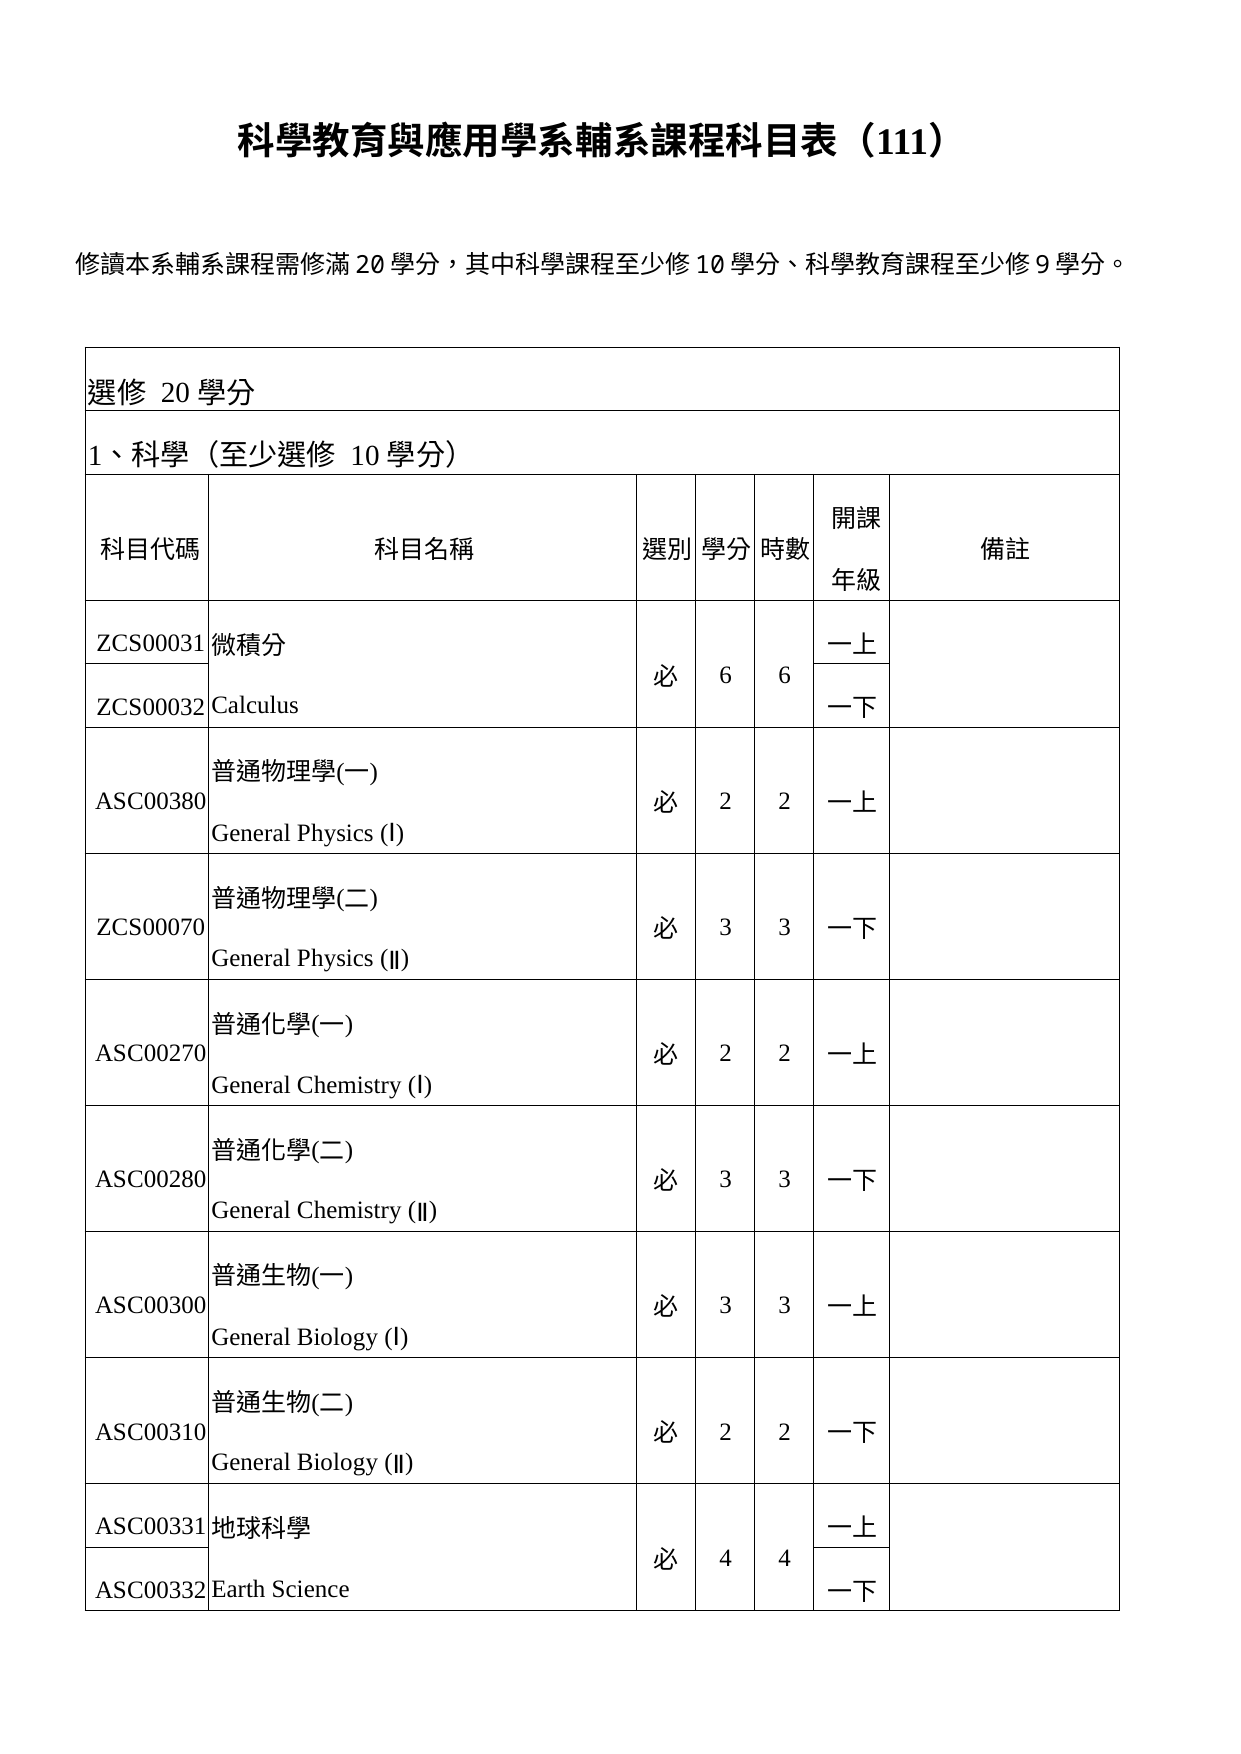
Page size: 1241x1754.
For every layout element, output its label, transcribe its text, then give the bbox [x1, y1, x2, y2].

table_cell [890, 728, 1119, 853]
table_cell 6 [696, 601, 754, 727]
table_cell ASC00270 [86, 980, 208, 1105]
table_cell 3 [696, 1106, 754, 1231]
table_cell 3 [755, 854, 813, 979]
table_cell [890, 1358, 1119, 1483]
table_cell 4 [696, 1484, 754, 1610]
table_cell 6 [755, 601, 813, 727]
table_cell [890, 854, 1119, 979]
table_cell 普通化學(二) General Chemistry (Ⅱ) [209, 1106, 636, 1231]
table_cell 一下 [814, 1548, 889, 1610]
table_cell 一下 [814, 854, 889, 979]
table_cell 必 [637, 1484, 695, 1610]
table_cell 2 [755, 728, 813, 853]
table_cell 2 [696, 728, 754, 853]
table_cell ASC00331 [86, 1484, 208, 1547]
table_cell [890, 980, 1119, 1105]
table_cell 一上 [814, 1232, 889, 1357]
table_cell 1、科學（至少選修 10 學分） [86, 411, 1119, 474]
table_cell 必 [637, 1106, 695, 1231]
table_cell 2 [755, 980, 813, 1105]
table_cell 一下 [814, 664, 889, 727]
table_cell 2 [696, 1358, 754, 1483]
table_cell [890, 1484, 1119, 1610]
table_cell 普通物理學(二) General Physics (Ⅱ) [209, 854, 636, 979]
table_cell 一上 [814, 601, 889, 663]
table_cell 必 [637, 601, 695, 727]
table_cell ASC00380 [86, 728, 208, 853]
table_cell ZCS00032 [86, 664, 208, 727]
table_cell ASC00310 [86, 1358, 208, 1483]
table_cell 必 [637, 728, 695, 853]
table_cell 必 [637, 980, 695, 1105]
table_cell 一上 [814, 980, 889, 1105]
table_cell [890, 601, 1119, 727]
table_cell 普通物理學(一) General Physics (Ⅰ) [209, 728, 636, 853]
table_cell 開課 年級 [814, 475, 889, 600]
table_cell 4 [755, 1484, 813, 1610]
table_cell 2 [755, 1358, 813, 1483]
table_cell 3 [755, 1232, 813, 1357]
table_cell 必 [637, 1232, 695, 1357]
table_cell 微積分 Calculus [209, 601, 636, 727]
table_cell 3 [696, 1232, 754, 1357]
table_cell 2 [696, 980, 754, 1105]
table_cell 必 [637, 1358, 695, 1483]
table_cell 3 [755, 1106, 813, 1231]
table_cell 時數 [755, 475, 813, 600]
table_cell 地球科學 Earth Science [209, 1484, 636, 1610]
table_cell ZCS00031 [86, 601, 208, 663]
table_cell 一上 [814, 728, 889, 853]
text 科學教育與應用學系輔系課程科目表（111） [237, 96, 1167, 158]
table_cell 學分 [696, 475, 754, 600]
table_cell 一下 [814, 1106, 889, 1231]
table_header 選修 20 學分 [86, 348, 1119, 410]
table_cell [890, 1106, 1119, 1231]
table_cell 普通生物(二) General Biology (Ⅱ) [209, 1358, 636, 1483]
text 修讀本系輔系課程需修滿20學分，其中科學課程至少修10學分、科學教育課程至少修9學分。 [75, 221, 1167, 283]
table_cell 備註 [890, 475, 1119, 600]
table_cell 選別 [637, 475, 695, 600]
table_cell ASC00332 [86, 1548, 208, 1610]
table_cell 一下 [814, 1358, 889, 1483]
table_cell ASC00280 [86, 1106, 208, 1231]
table_cell ASC00300 [86, 1232, 208, 1357]
table_cell 科目名稱 [209, 475, 636, 600]
table_cell 3 [696, 854, 754, 979]
table_cell 一上 [814, 1484, 889, 1547]
table_cell 必 [637, 854, 695, 979]
table_cell 科目代碼 [86, 475, 208, 600]
table_cell 普通化學(一) General Chemistry (Ⅰ) [209, 980, 636, 1105]
table_cell [890, 1232, 1119, 1357]
table_cell 普通生物(一) General Biology (Ⅰ) [209, 1232, 636, 1357]
table_cell ZCS00070 [86, 854, 208, 979]
